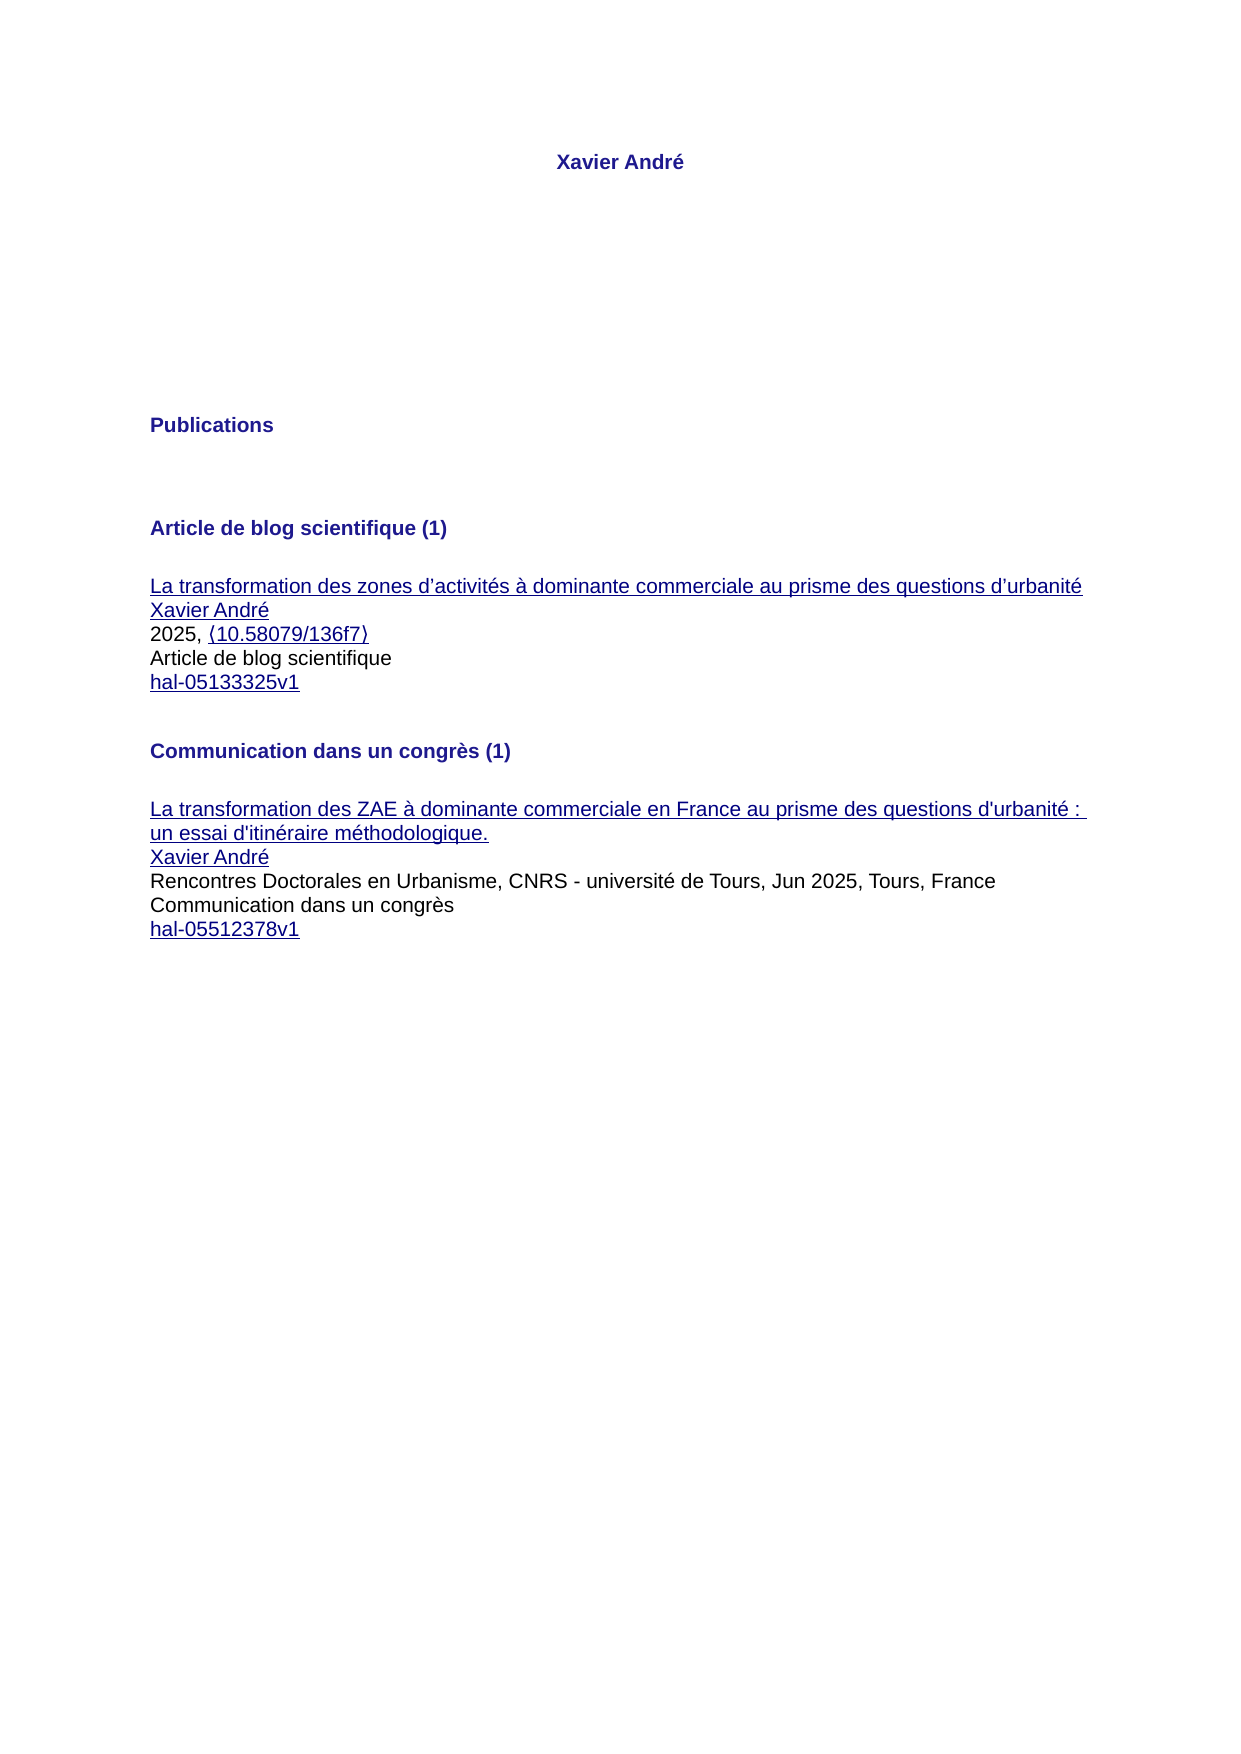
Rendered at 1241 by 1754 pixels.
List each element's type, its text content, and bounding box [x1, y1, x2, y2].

subtitle Xavier André [150, 150, 1090, 174]
subtitle Article de blog scientifique (1) [150, 516, 1090, 539]
subtitle Publications [150, 412, 1090, 436]
table_header La transformation des zones d’activités à dominante commerciale au prisme des questions d’urbanité Xavier André 2025, ⟨10.58079/136f7⟩ Article de blog scientifique hal-05133325v1 [150, 574, 1090, 694]
subtitle Communication dans un congrès (1) [150, 738, 1090, 762]
table_header La transformation des ZAE à dominante commerciale en France au prisme des questions d'urbanité : un essai d'itinéraire méthodologique. Xavier André Rencontres Doctorales en Urbanisme, CNRS - université de Tours, Jun 2025, Tours, France Communication dans un congrès hal-05512378v1 [150, 797, 1090, 941]
